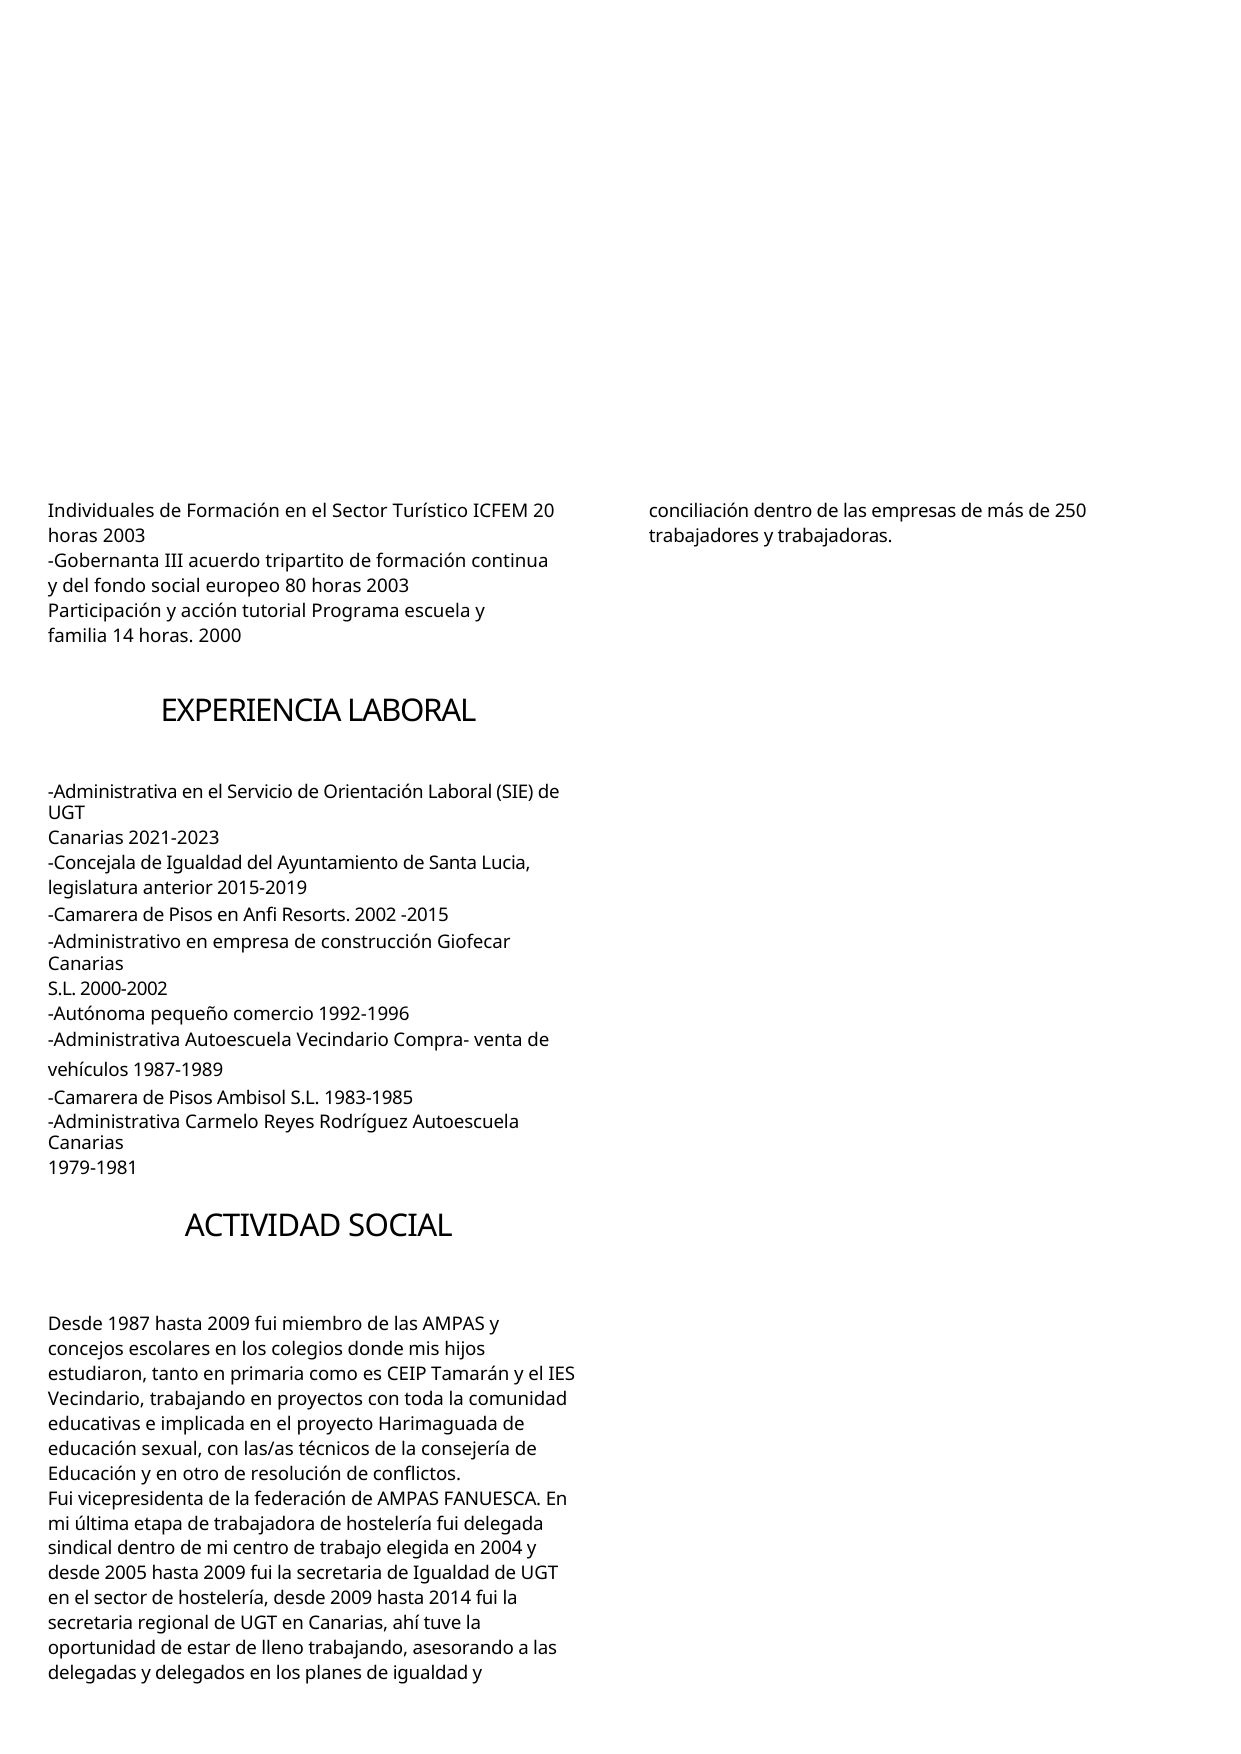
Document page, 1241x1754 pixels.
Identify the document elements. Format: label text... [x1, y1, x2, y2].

text -Concejala de Igualdad del Ayuntamiento de Santa Lucia, [48, 852, 590, 873]
text -Camarera de Pisos en Anfi Resorts. 2002 -2015 [48, 904, 590, 926]
text Individuales de Formación en el Sector Turístico ICFEM 20 horas 2003 [48, 497, 567, 547]
text Canarias 2021-2023 [48, 827, 590, 848]
text -Administrativo en empresa de construcción Giofecar Canarias [48, 931, 590, 974]
text 1979-1981 [48, 1158, 590, 1179]
text -Gobernanta III acuerdo tripartito de formación continua y del fondo social europeo 80 horas 2003 [48, 547, 560, 597]
text vehículos 1987-1989 [48, 1059, 590, 1081]
text Desde 1987 hasta 2009 fui miembro de las AMPAS y concejos escolares en los colegios donde mis hijos estudiaron, tanto en primaria como es CEIP Tamarán y el IES Vecindario, trabajando en proyectos con toda la comunidad educativas e implicada en el proyecto Harimaguada de educación sexual, con las/as técnicos de la consejería de Educación y en otro de resolución de conflictos. [48, 1310, 575, 1485]
text S.L. 2000-2002 [48, 978, 590, 999]
text Fui vicepresidenta de la federación de AMPAS FANUESCA. En mi última etapa de trabajadora de hostelería fui delegada sindical dentro de mi centro de trabajo elegida en 2004 y desde 2005 hasta 2009 fui la secretaria de Igualdad de UGT en el sector de hostelería, desde 2009 hasta 2014 fui la secretaria regional de UGT en Canarias, ahí tuve la oportunidad de estar de lleno trabajando, asesorando a las delegadas y delegados en los planes de igualdad y [48, 1485, 575, 1684]
text legislatura anterior 2015-2019 [48, 877, 590, 898]
text Participación y acción tutorial Programa escuela y familia 14 horas. 2000 [48, 597, 545, 647]
text -Camarera de Pisos Ambisol S.L. 1983-1985 [48, 1087, 590, 1109]
text -Administrativa Carmelo Reyes Rodríguez Autoescuela Canarias [48, 1111, 590, 1154]
text conciliación dentro de las empresas de más de 250 trabajadores y trabajadoras. [649, 497, 1176, 547]
text -Administrativa Autoescuela Vecindario Compra- venta de [48, 1030, 590, 1051]
text -Administrativa en el Servicio de Orientación Laboral (SIE) de UGT [48, 781, 590, 824]
text ACTIVIDAD SOCIAL [48, 1211, 590, 1243]
text -Autónoma pequeño comercio 1992-1996 [48, 1003, 590, 1024]
text EXPERIENCIA LABORAL [48, 696, 590, 728]
